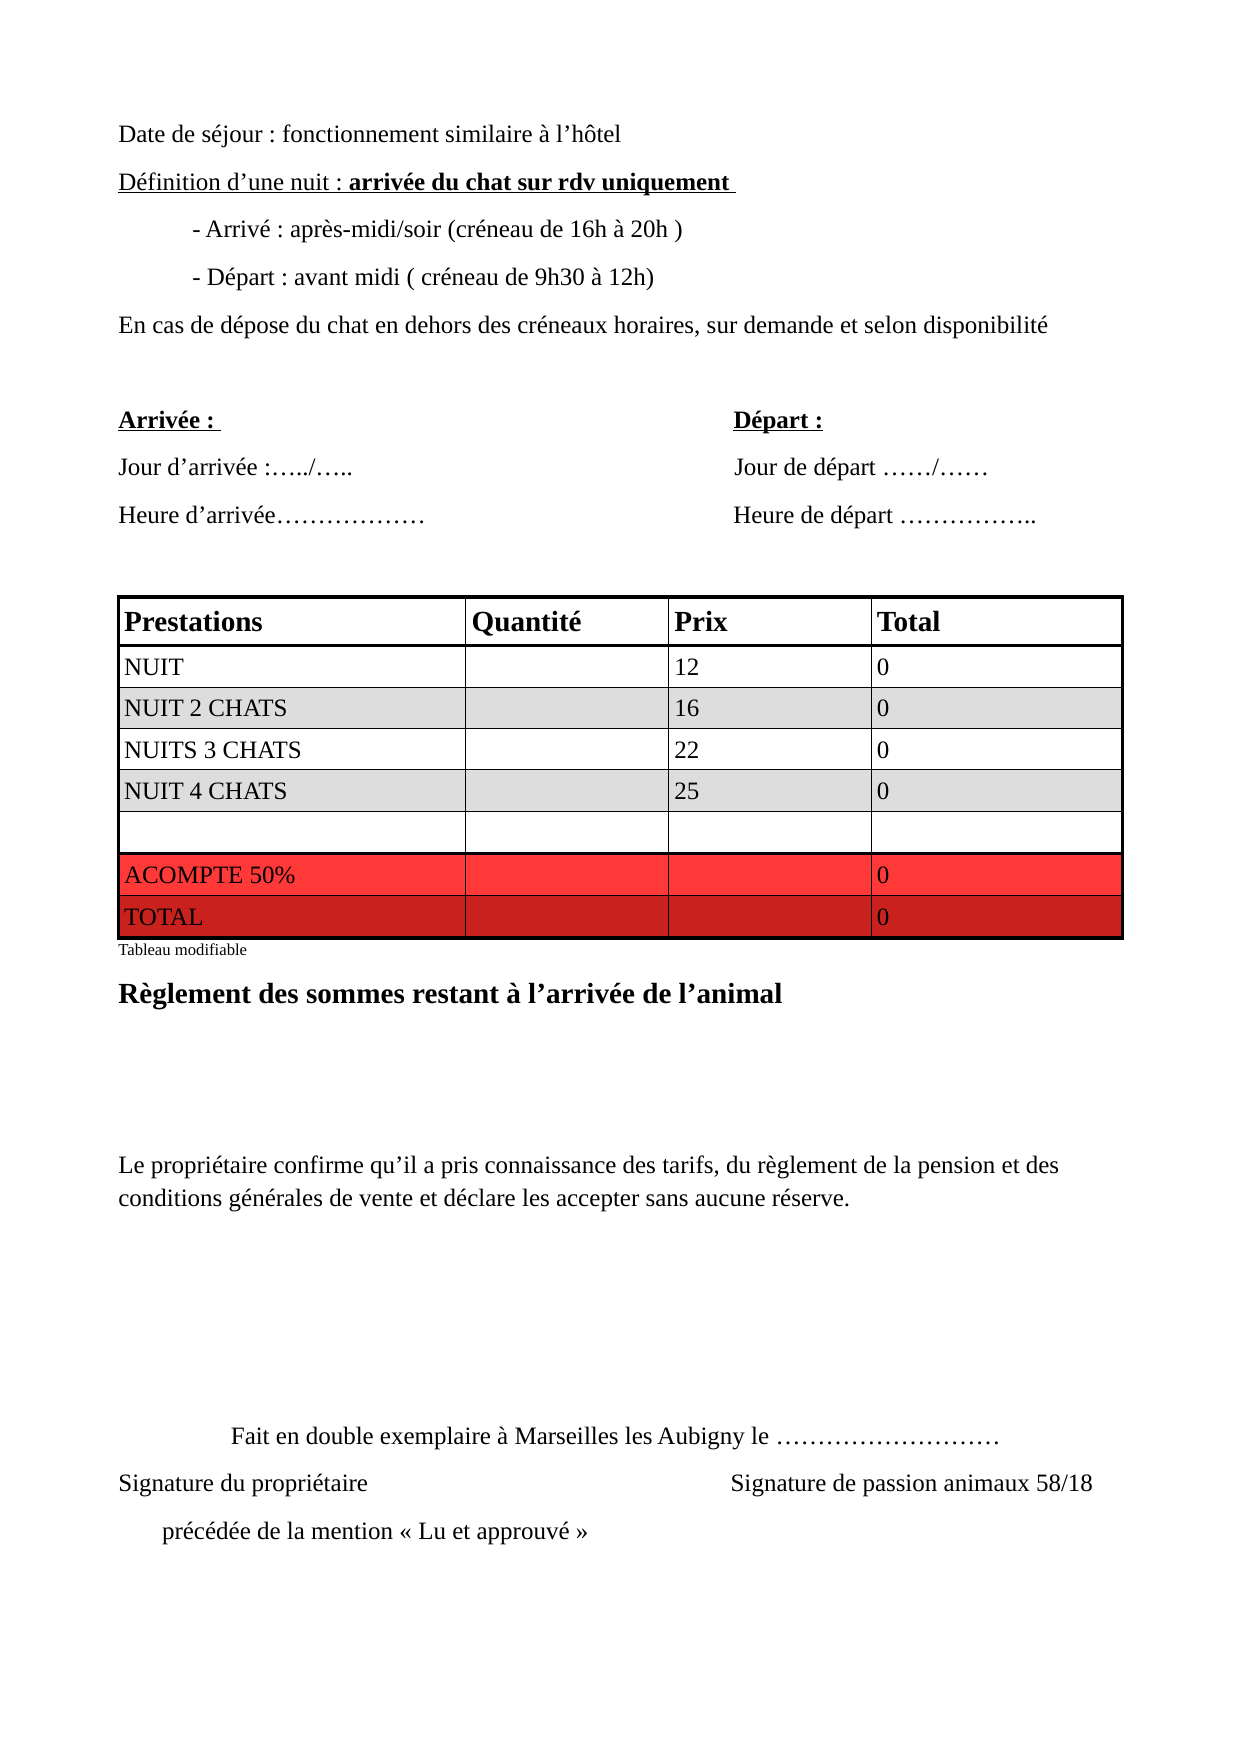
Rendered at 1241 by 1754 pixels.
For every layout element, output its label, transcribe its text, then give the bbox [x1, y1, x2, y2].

table_cell ACOMPTE 50% [120, 855, 465, 895]
table_cell 0 [872, 688, 1121, 728]
table_cell 0 [872, 896, 1121, 936]
table_cell [466, 647, 668, 687]
table_cell [669, 896, 871, 936]
table_header Prestations [120, 599, 465, 643]
table_cell NUITS 3 CHATS [120, 729, 465, 769]
table_cell [466, 896, 668, 936]
table_cell 16 [669, 688, 871, 728]
table_cell [466, 855, 668, 895]
text - Départ : avant midi ( créneau de 9h30 à 12h) [118, 262, 1122, 291]
text Jour d’arrivée :…../….. Jour de départ ……/…… [118, 452, 1122, 481]
table_cell [466, 770, 668, 811]
table_cell [466, 688, 668, 728]
table_cell 12 [669, 647, 871, 687]
table_cell 0 [872, 729, 1121, 769]
table_cell [669, 812, 871, 852]
text Tableau modifiable [118, 940, 1122, 959]
text Fait en double exemplaire à Marseilles les Aubigny le ……………………… [118, 1421, 1122, 1450]
text Signature du propriétaire Signature de passion animaux 58/18 [118, 1468, 1122, 1497]
table_cell 25 [669, 770, 871, 811]
text Règlement des sommes restant à l’arrivée de l’animal [118, 976, 1122, 1009]
text Date de séjour : fonctionnement similaire à l’hôtel [118, 119, 1122, 148]
text Heure d’arrivée……………… Heure de départ …………….. [118, 500, 1122, 529]
table_cell 0 [872, 855, 1121, 895]
table_cell TOTAL [120, 896, 465, 936]
text précédée de la mention « Lu et approuvé » [118, 1516, 1122, 1545]
table_cell NUIT 2 CHATS [120, 688, 465, 728]
text En cas de dépose du chat en dehors des créneaux horaires, sur demande et selon disponibilité [118, 310, 1122, 338]
table_cell 22 [669, 729, 871, 769]
text Arrivée : Départ : [118, 405, 1122, 434]
table_cell 0 [872, 770, 1121, 811]
table_cell [120, 812, 465, 852]
text Le propriétaire confirme qu’il a pris connaissance des tarifs, du règlement de la pension et des conditions générales de vente et déclare les accepter sans aucune réserve. [118, 1150, 1122, 1212]
table_header Prix [669, 599, 871, 643]
table_cell [669, 855, 871, 895]
text Définition d’une nuit : arrivée du chat sur rdv uniquement [118, 167, 1122, 196]
table_cell [466, 812, 668, 852]
table_header Total [872, 599, 1121, 643]
text - Arrivé : après-midi/soir (créneau de 16h à 20h ) [118, 214, 1122, 243]
table_cell NUIT [120, 647, 465, 687]
table_cell NUIT 4 CHATS [120, 770, 465, 811]
table_cell 0 [872, 647, 1121, 687]
table_cell [466, 729, 668, 769]
table_header Quantité [466, 599, 668, 643]
table_cell [872, 812, 1121, 852]
